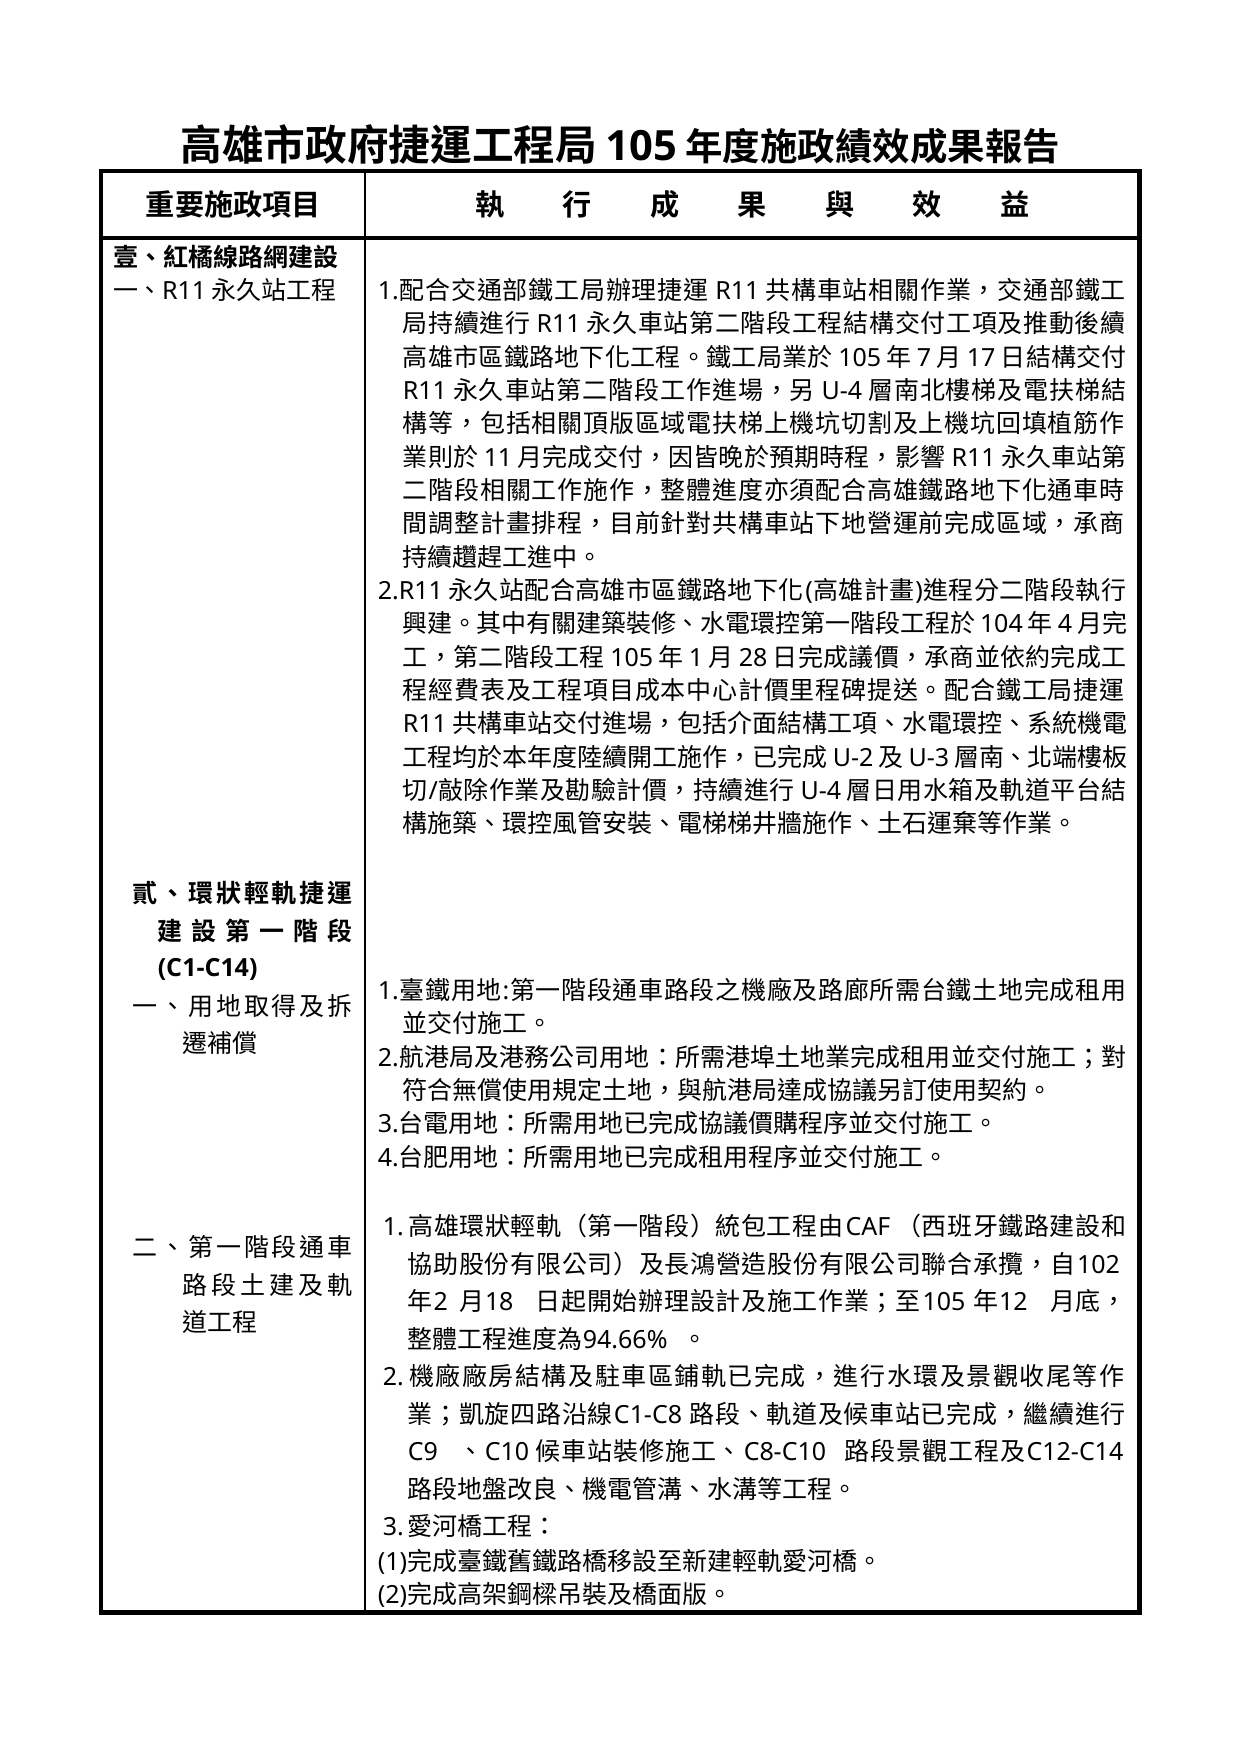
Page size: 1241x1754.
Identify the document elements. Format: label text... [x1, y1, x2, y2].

table_header 重要施政項目 [103, 173, 364, 236]
table_header 執 行 成 果 與 效 益 [366, 173, 1137, 236]
text 高雄市政府捷運工程局105年度施政績效成果報告 [120, 127, 1120, 169]
table_cell 壹、紅橘線路網建設 一、R11永久站工程 貳、環狀輕軌捷運建設第一階段(C1-C14) 一、用地取得及拆遷補償 二、第一階段通車路段土建及軌道工程 [103, 240, 364, 1610]
table_cell 1.配合交通部鐵工局辦理捷運R11共構車站相關作業，交通部鐵工局持續進行R11永久車站第二階段工程結構交付工項及推動後續高雄市區鐵路地下化工程。鐵工局業於105年7月17日結構交付R11永久車站第二階段工作進場，另U-4層南北樓梯及電扶梯結構等，包括相關頂版區域電扶梯上機坑切割及上機坑回填植筋作業則於11月完成交付，因皆晚於預期時程，影響R11永久車站第二階段相關工作施作，整體進度亦須配合高雄鐵路地下化通車時間調整計畫排程，目前針對共構車站下地營運前完成區域，承商持續趲趕工進中。 2.R11永久站配合高雄市區鐵路地下化(高雄計畫)進程分二階段執行興建。其中有關建築裝修、水電環控第一階段工程於104年4月完工，第二階段工程105年1月28日完成議價，承商並依約完成工程經費表及工程項目成本中心計價里程碑提送。配合鐵工局捷運R11共構車站交付進場，包括介面結構工項、水電環控、系統機電工程均於本年度陸續開工施作，已完成U-2及U-3層南、北端樓板切/敲除作業及勘驗計價，持續進行U-4層日用水箱及軌道平台結構施築、環控風管安裝、電梯梯井牆施作、土石運棄等作業。 1.臺鐵用地:第一階段通車路段之機廠及路廊所需台鐵土地完成租用並交付施工。 2.航港局及港務公司用地：所需港埠土地業完成租用並交付施工；對符合無償使用規定土地，與航港局達成協議另訂使用契約。 3.台電用地：所需用地已完成協議價購程序並交付施工。 4.台肥用地：所需用地已完成租用程序並交付施工。 1.高雄環狀輕軌（第一階段）統包工程由CAF（西班牙鐵路建設和協助股份有限公司）及長鴻營造股份有限公司聯合承攬，自102年2月18日起開始辦理設計及施工作業；至105年12月底，整體工程進度為94.66%。 2.機廠廠房結構及駐車區鋪軌已完成，進行水環及景觀收尾等作業；凱旋四路沿線C1-C8路段、軌道及候車站已完成，繼續進行C9、C10候車站裝修施工、C8-C10路段景觀工程及C12-C14路段地盤改良、機電管溝、水溝等工程。 3.愛河橋工程： (1)完成臺鐵舊鐵路橋移設至新建輕軌愛河橋。 (2)完成高架鋼樑吊裝及橋面版。 [366, 240, 1137, 1610]
